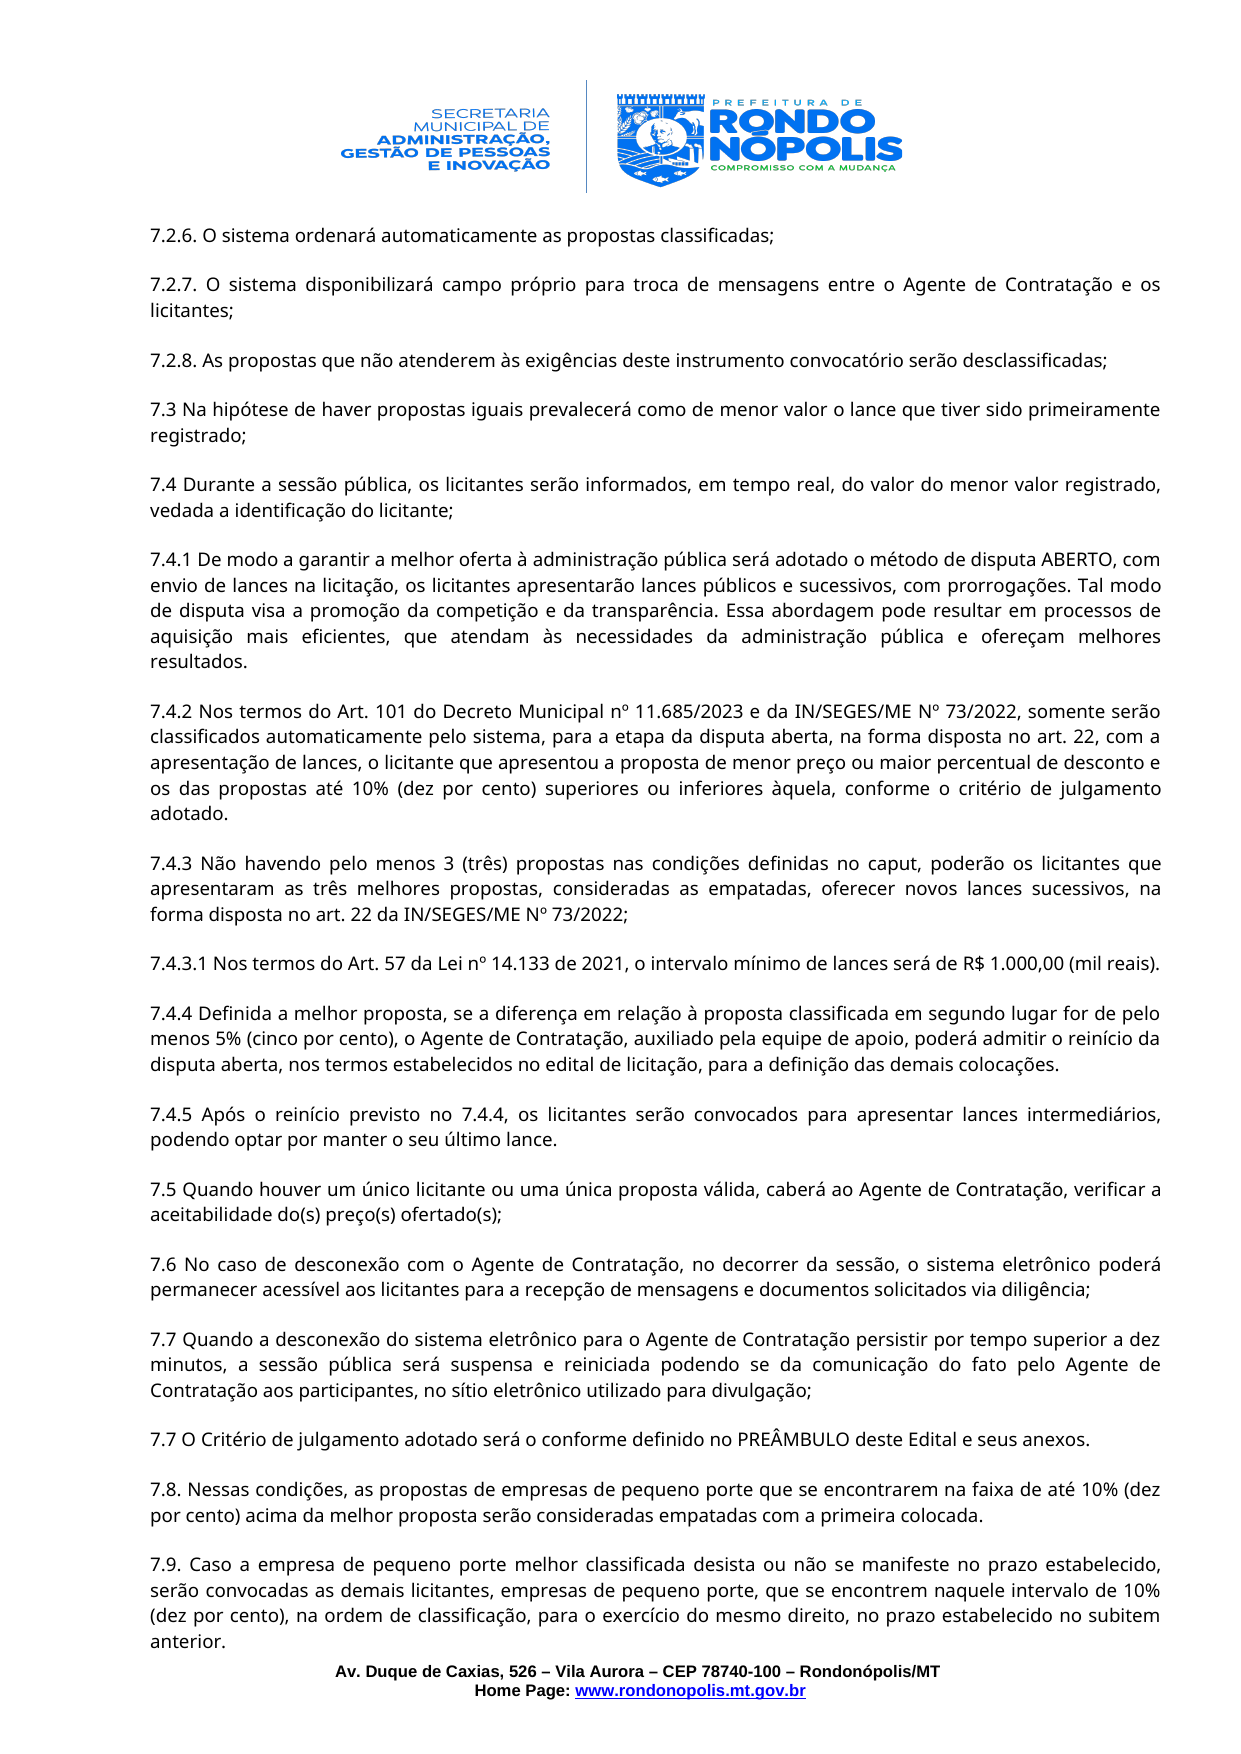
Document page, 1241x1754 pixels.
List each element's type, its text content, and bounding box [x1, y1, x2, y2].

text 7.8. Nessas condições, as propostas de empresas de pequeno porte que se encontrarem na faixa de até 10% (dez por cento) acima da melhor proposta serão consideradas empatadas com a primeira colocada. [150, 1476, 1162, 1527]
text 7.2.6. O sistema ordenará automaticamente as propostas classificadas; [150, 222, 1162, 248]
text 7.2.8. As propostas que não atenderem às exigências deste instrumento convocatório serão desclassificadas; [150, 347, 1162, 372]
text 7.9. Caso a empresa de pequeno porte melhor classificada desista ou não se manifeste no prazo estabelecido, serão convocadas as demais licitantes, empresas de pequeno porte, que se encontrem naquele intervalo de 10% (dez por cento), na ordem de classificação, para o exercício do mesmo direito, no prazo estabelecido no subitem anterior. [150, 1551, 1162, 1653]
text 7.4 Durante a sessão pública, os licitantes serão informados, em tempo real, do valor do menor valor registrado, vedada a identificação do licitante; [150, 472, 1162, 523]
text 7.7 O Critério de julgamento adotado será o conforme definido no PREÂMBULO deste Edital e seus anexos. [150, 1427, 1162, 1452]
text 7.4.1 De modo a garantir a melhor oferta à administração pública será adotado o método de disputa ABERTO, com envio de lances na licitação, os licitantes apresentarão lances públicos e sucessivos, com prorrogações. Tal modo de disputa visa a promoção da competição e da transparência. Essa abordagem pode resultar em processos de aquisição mais eficientes, que atendam às necessidades da administração pública e ofereçam melhores resultados. [150, 547, 1162, 674]
text 7.3 Na hipótese de haver propostas iguais prevalecerá como de menor valor o lance que tiver sido primeiramente registrado; [150, 396, 1162, 447]
text 7.4.2 Nos termos do Art. 101 do Decreto Municipal nº 11.685/2023 e da IN/SEGES/ME Nº 73/2022, somente serão classificados automaticamente pelo sistema, para a etapa da disputa aberta, na forma disposta no art. 22, com a apresentação de lances, o licitante que apresentou a proposta de menor preço ou maior percentual de desconto e os das propostas até 10% (dez por cento) superiores ou inferiores àquela, conforme o critério de julgamento adotado. [150, 698, 1162, 826]
text 7.5 Quando houver um único licitante ou uma única proposta válida, caberá ao Agente de Contratação, verificar a aceitabilidade do(s) preço(s) ofertado(s); [150, 1176, 1162, 1227]
picture [341, 80, 903, 193]
text 7.4.3.1 Nos termos do Art. 57 da Lei nº 14.133 de 2021, o intervalo mínimo de lances será de R$ 1.000,00 (mil reais). [150, 951, 1162, 976]
text 7.6 No caso de desconexão com o Agente de Contratação, no decorrer da sessão, o sistema eletrônico poderá permanecer acessível aos licitantes para a recepção de mensagens e documentos solicitados via diligência; [150, 1251, 1162, 1302]
text 7.4.4 Definida a melhor proposta, se a diferença em relação à proposta classificada em segundo lugar for de pelo menos 5% (cinco por cento), o Agente de Contratação, auxiliado pela equipe de apoio, poderá admitir o reinício da disputa aberta, nos termos estabelecidos no edital de licitação, para a definição das demais colocações. [150, 1000, 1162, 1077]
text 7.7 Quando a desconexão do sistema eletrônico para o Agente de Contratação persistir por tempo superior a dez minutos, a sessão pública será suspensa e reiniciada podendo se da comunicação do fato pelo Agente de Contratação aos participantes, no sítio eletrônico utilizado para divulgação; [150, 1326, 1162, 1403]
text 7.4.5 Após o reinício previsto no 7.4.4, os licitantes serão convocados para apresentar lances intermediários, podendo optar por manter o seu último lance. [150, 1101, 1162, 1152]
text 7.4.3 Não havendo pelo menos 3 (três) propostas nas condições definidas no caput, poderão os licitantes que apresentaram as três melhores propostas, consideradas as empatadas, oferecer novos lances sucessivos, na forma disposta no art. 22 da IN/SEGES/ME Nº 73/2022; [150, 850, 1162, 927]
text 7.2.7. O sistema disponibilizará campo próprio para troca de mensagens entre o Agente de Contratação e os licitantes; [150, 272, 1162, 323]
